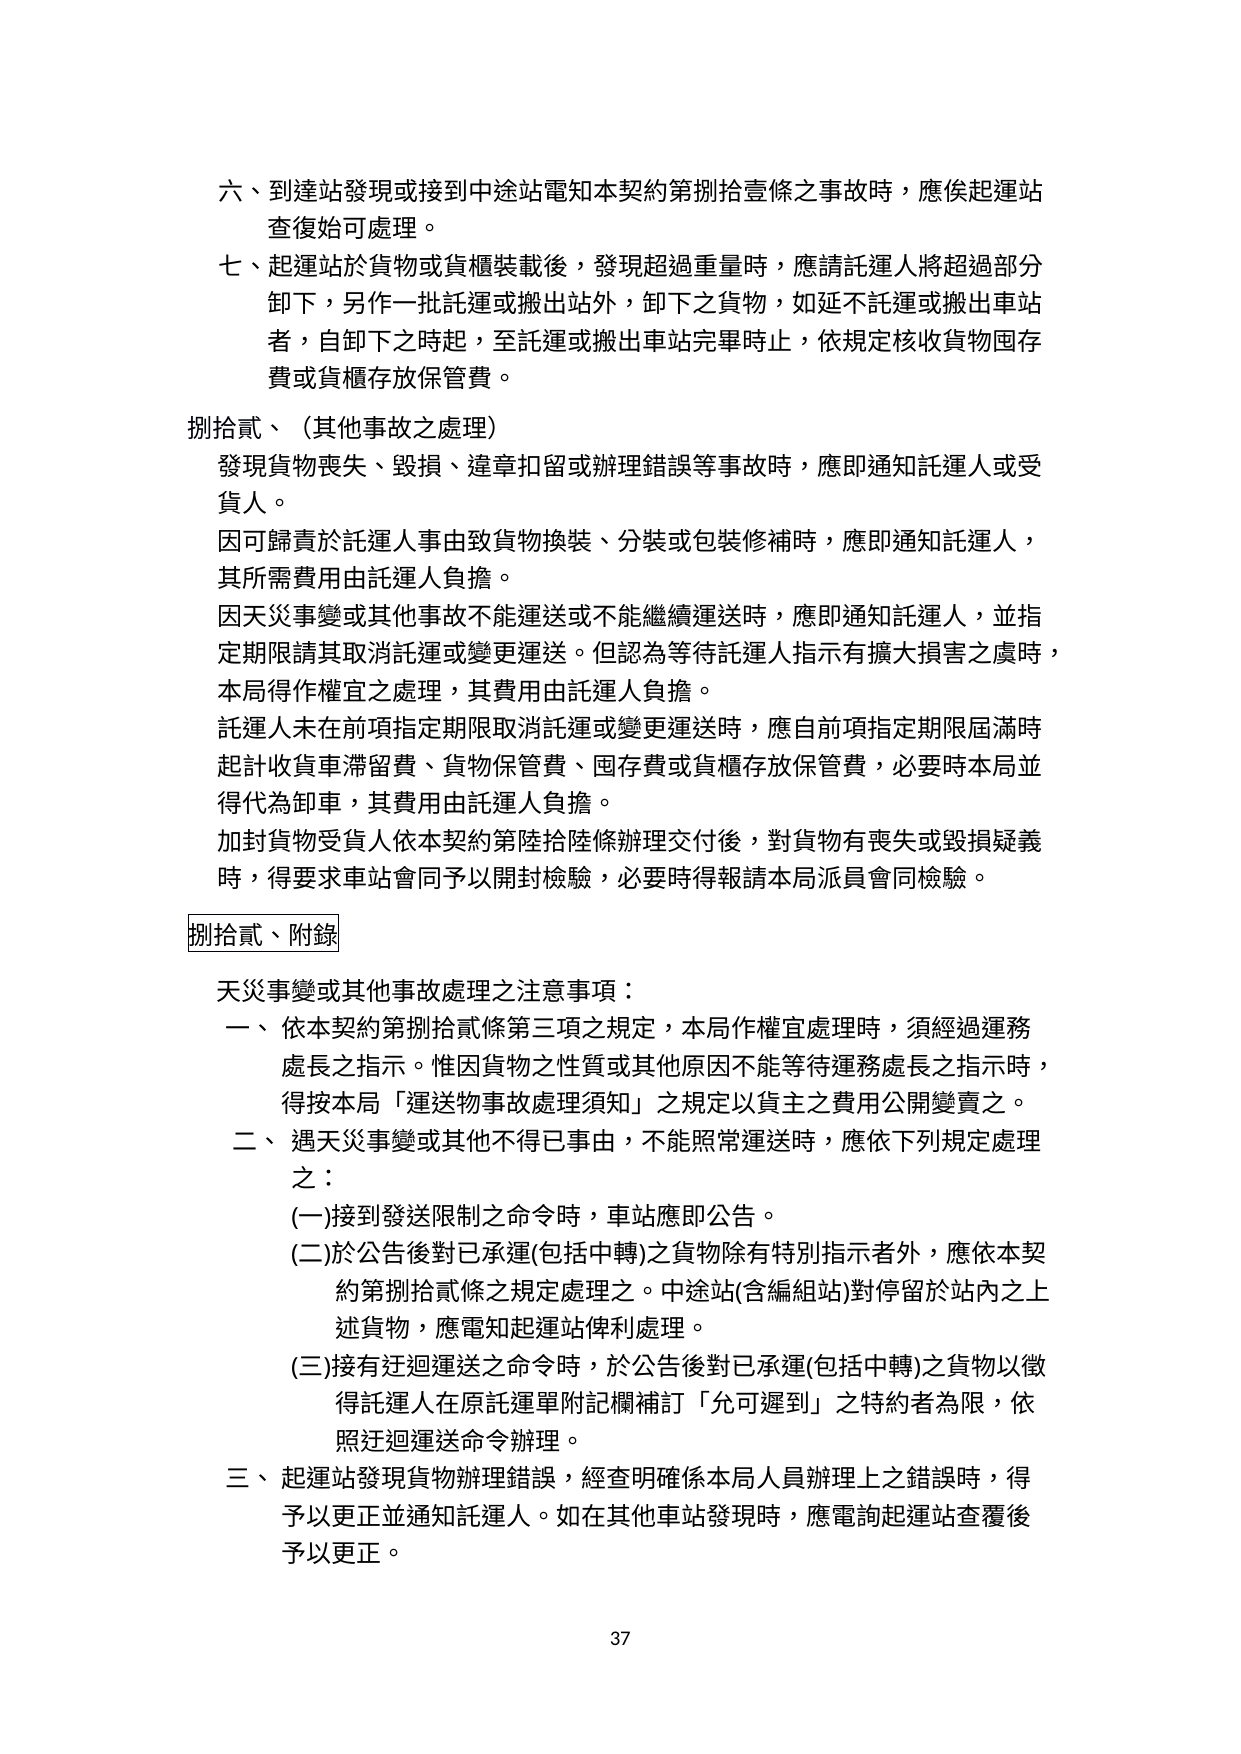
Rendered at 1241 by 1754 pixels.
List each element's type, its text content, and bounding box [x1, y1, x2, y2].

text 託運人未在前項指定期限取消託運或變更運送時，應自前項指定期限屆滿時起計收貨車滯留費、貨物保管費、囤存費或貨櫃存放保管費，必要時本局並得代為卸車，其費用由託運人負擔。 [217, 702, 1053, 814]
list 起運站發現貨物辦理錯誤，經查明確係本局人員辦理上之錯誤時，得予以更正並通知託運人。如在其他車站發現時，應電詢起運站查覆後予以更正。 [225, 1452, 1053, 1564]
text 七、起運站於貨物或貨櫃裝載後，發現超過重量時，應請託運人將超過部分卸下，另作一批託運或搬出站外，卸下之貨物，如延不託運或搬出車站者，自卸下之時起，至託運或搬出車站完畢時止，依規定核收貨物囤存費或貨櫃存放保管費。 [219, 239, 1053, 389]
text 捌拾貳、（其他事故之處理） [187, 402, 1062, 439]
text 加封貨物受貨人依本契約第陸拾陸條辦理交付後，對貨物有喪失或毀損疑義時，得要求車站會同予以開封檢驗，必要時得報請本局派員會同檢驗。 [217, 814, 1053, 889]
list 依本契約第捌拾貳條第三項之規定，本局作權宜處理時，須經過運務處長之指示。惟因貨物之性質或其他原因不能等待運務處長之指示時，得按本局「運送物事故處理須知」之規定以貨主之費用公開變賣之。 [225, 1002, 1053, 1114]
text (二)於公告後對已承運(包括中轉)之貨物除有特別指示者外，應依本契約第捌拾貳條之規定處理之。中途站(含編組站)對停留於站內之上述貨物，應電知起運站俾利處理。 [291, 1227, 1053, 1339]
text 天災事變或其他事故處理之注意事項： [216, 964, 1053, 1002]
text 捌拾貳、附錄 [187, 889, 1053, 964]
list 遇天災事變或其他不得已事由，不能照常運送時，應依下列規定處理之： (一)接到發送限制之命令時，車站應即公告。 [232, 1114, 1053, 1227]
text 因天災事變或其他事故不能運送或不能繼續運送時，應即通知託運人，並指定期限請其取消託運或變更運送。但認為等待託運人指示有擴大損害之虞時，本局得作權宜之處理，其費用由託運人負擔。 [217, 589, 1062, 702]
text 因可歸責於託運人事由致貨物換裝、分裝或包裝修補時，應即通知託運人，其所需費用由託運人負擔。 [217, 514, 1062, 589]
text 發現貨物喪失、毀損、違章扣留或辦理錯誤等事故時，應即通知託運人或受貨人。 [217, 439, 1062, 514]
text 六、到達站發現或接到中途站電知本契約第捌拾壹條之事故時，應俟起運站查復始可處理。 [219, 164, 1053, 239]
text (三)接有迂迴運送之命令時，於公告後對已承運(包括中轉)之貨物以徵得託運人在原託運單附記欄補訂「允可遲到」之特約者為限，依照迂迴運送命令辦理。 [291, 1339, 1053, 1452]
